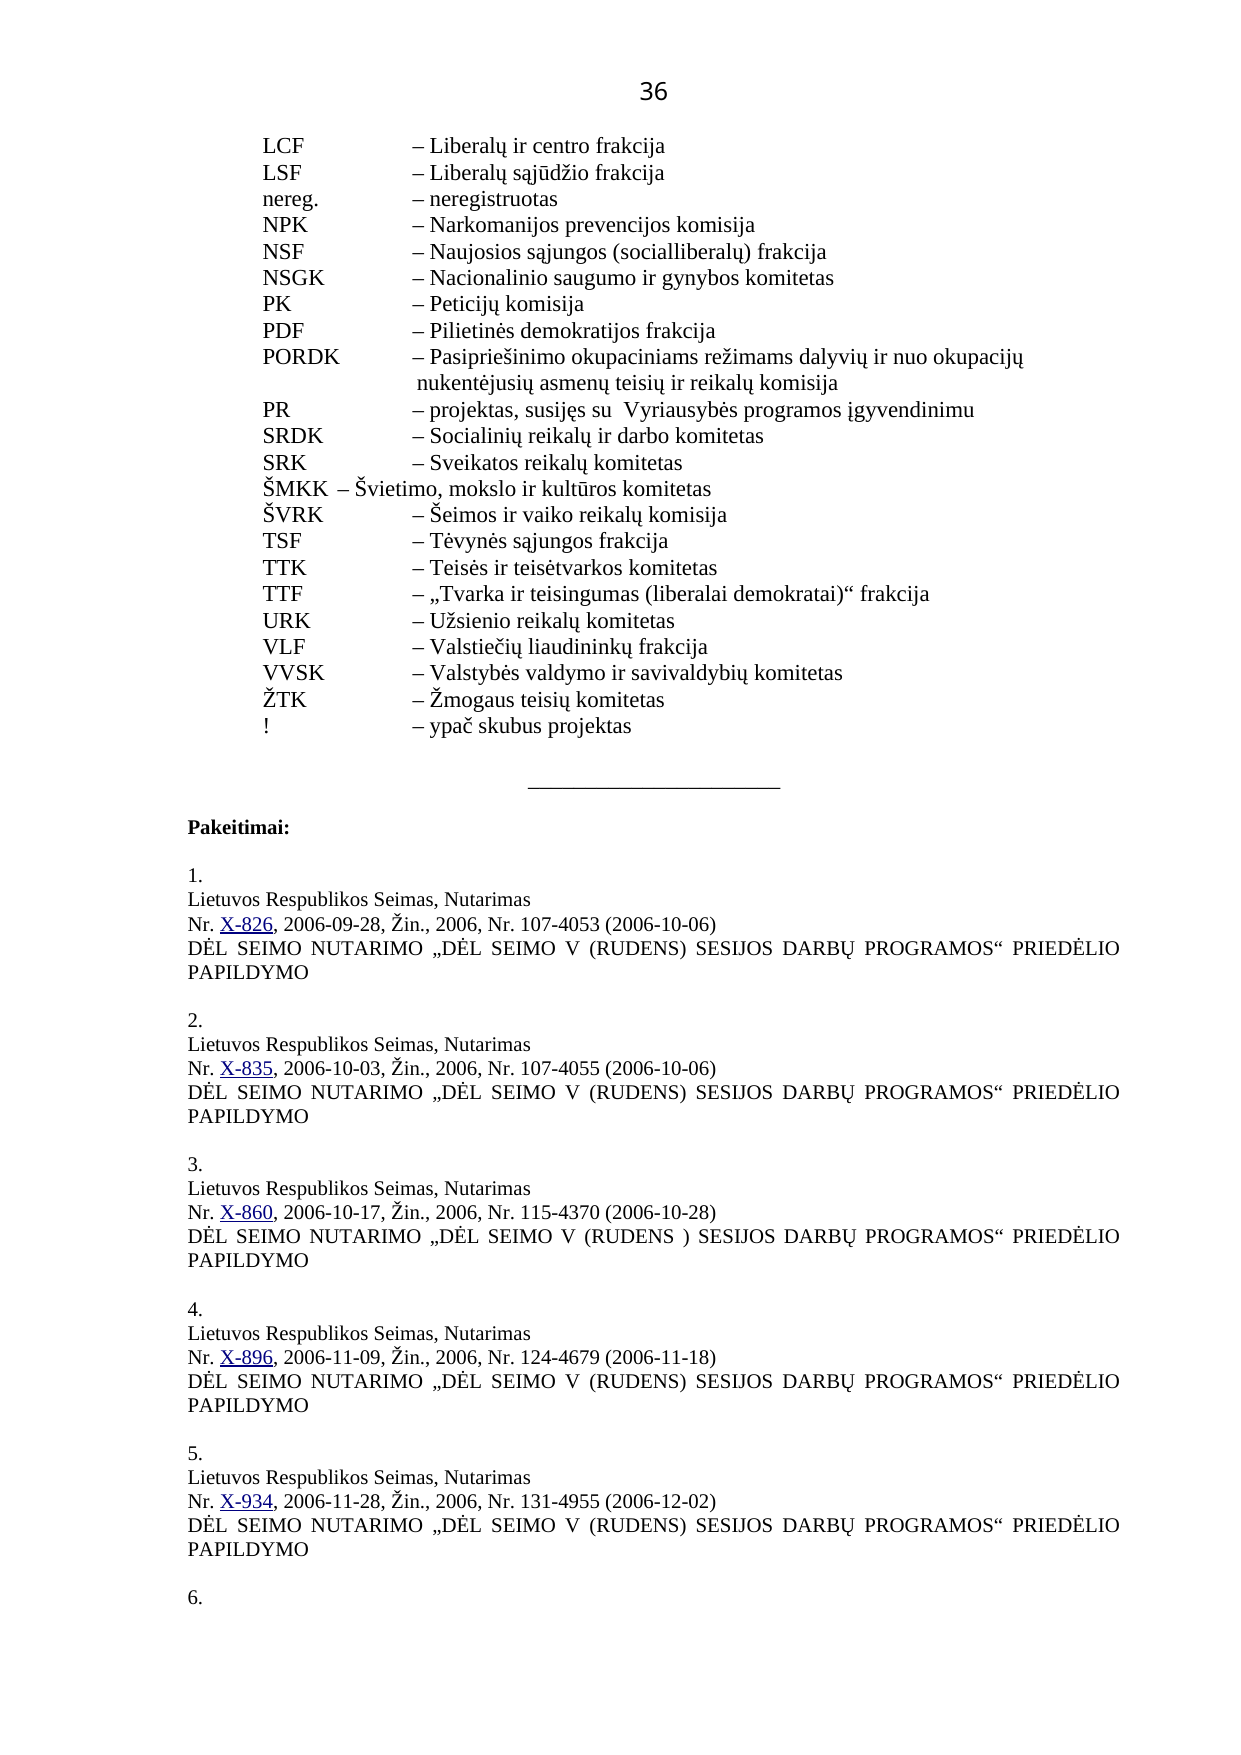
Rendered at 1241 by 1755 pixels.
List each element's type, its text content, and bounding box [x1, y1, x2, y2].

text SRK – Sveikatos reikalų komitetas [187, 448, 1120, 475]
text 3. [187, 1152, 1120, 1176]
text PK – Peticijų komisija [187, 290, 1120, 317]
text Pakeitimai: [187, 815, 1120, 839]
text Lietuvos Respublikos Seimas, Nutarimas [187, 1465, 1120, 1489]
text LCF – Liberalų ir centro frakcija [187, 132, 1120, 159]
text Lietuvos Respublikos Seimas, Nutarimas [187, 1176, 1120, 1200]
text PORDK – Pasipriešinimo okupaciniams režimams dalyvių ir nuo okupacijų [187, 343, 1120, 369]
text DĖL SEIMO NUTARIMO „DĖL SEIMO V (RUDENS ) SESIJOS DARBŲ PROGRAMOS“ PRIEDĖLIO PAPILDYMO [187, 1224, 1120, 1272]
text Lietuvos Respublikos Seimas, Nutarimas [187, 887, 1120, 911]
text 5. [187, 1441, 1120, 1465]
text ! – ypač skubus projektas [187, 712, 1120, 738]
text DĖL SEIMO NUTARIMO „DĖL SEIMO V (RUDENS) SESIJOS DARBŲ PROGRAMOS“ PRIEDĖLIO PAPILDYMO [187, 1080, 1120, 1128]
text Nr. X-934, 2006-11-28, Žin., 2006, Nr. 131-4955 (2006-12-02) [187, 1489, 1120, 1513]
text TSF – Tėvynės sąjungos frakcija [187, 528, 1120, 554]
text DĖL SEIMO NUTARIMO „DĖL SEIMO V (RUDENS) SESIJOS DARBŲ PROGRAMOS“ PRIEDĖLIO PAPILDYMO [187, 936, 1120, 984]
text ŠVRK – Šeimos ir vaiko reikalų komisija [187, 501, 1120, 528]
text SRDK – Socialinių reikalų ir darbo komitetas [187, 422, 1120, 448]
text DĖL SEIMO NUTARIMO „DĖL SEIMO V (RUDENS) SESIJOS DARBŲ PROGRAMOS“ PRIEDĖLIO PAPILDYMO [187, 1513, 1120, 1561]
text TTK – Teisės ir teisėtvarkos komitetas [187, 554, 1120, 580]
text LSF – Liberalų sąjūdžio frakcija [187, 159, 1120, 185]
text 4. [187, 1296, 1120, 1321]
text nereg. – neregistruotas [187, 185, 1120, 211]
text Lietuvos Respublikos Seimas, Nutarimas [187, 1032, 1120, 1056]
text NSF – Naujosios sąjungos (socialliberalų) frakcija [187, 238, 1120, 264]
text ______________________ [187, 765, 1120, 791]
text nukentėjusių asmenų teisių ir reikalų komisija [187, 369, 1120, 396]
text 1. [187, 863, 1120, 887]
text Lietuvos Respublikos Seimas, Nutarimas [187, 1321, 1120, 1344]
text Nr. X-896, 2006-11-09, Žin., 2006, Nr. 124-4679 (2006-11-18) [187, 1344, 1120, 1369]
text PDF – Pilietinės demokratijos frakcija [187, 317, 1120, 343]
text 6. [187, 1585, 1120, 1609]
text ŽTK – Žmogaus teisių komitetas [187, 686, 1120, 712]
text TTF – „Tvarka ir teisingumas (liberalai demokratai)“ frakcija [187, 580, 1120, 607]
text Nr. X-826, 2006-09-28, Žin., 2006, Nr. 107-4053 (2006-10-06) [187, 911, 1120, 936]
text PR – projektas, susijęs su Vyriausybės programos įgyvendinimu [187, 396, 1117, 422]
text 2. [187, 1008, 1120, 1032]
text VLF – Valstiečių liaudininkų frakcija [187, 633, 1120, 659]
text Nr. X-860, 2006-10-17, Žin., 2006, Nr. 115-4370 (2006-10-28) [187, 1200, 1120, 1224]
text URK – Užsienio reikalų komitetas [187, 607, 1120, 633]
text NSGK – Nacionalinio saugumo ir gynybos komitetas [187, 264, 1120, 290]
text Nr. X-835, 2006-10-03, Žin., 2006, Nr. 107-4055 (2006-10-06) [187, 1056, 1120, 1080]
text VVSK – Valstybės valdymo ir savivaldybių komitetas [187, 659, 1120, 686]
text DĖL SEIMO NUTARIMO „DĖL SEIMO V (RUDENS) SESIJOS DARBŲ PROGRAMOS“ PRIEDĖLIO PAPILDYMO [187, 1369, 1120, 1417]
text NPK – Narkomanijos prevencijos komisija [187, 211, 1120, 238]
text ŠMKK – Švietimo, mokslo ir kultūros komitetas [187, 475, 1120, 501]
